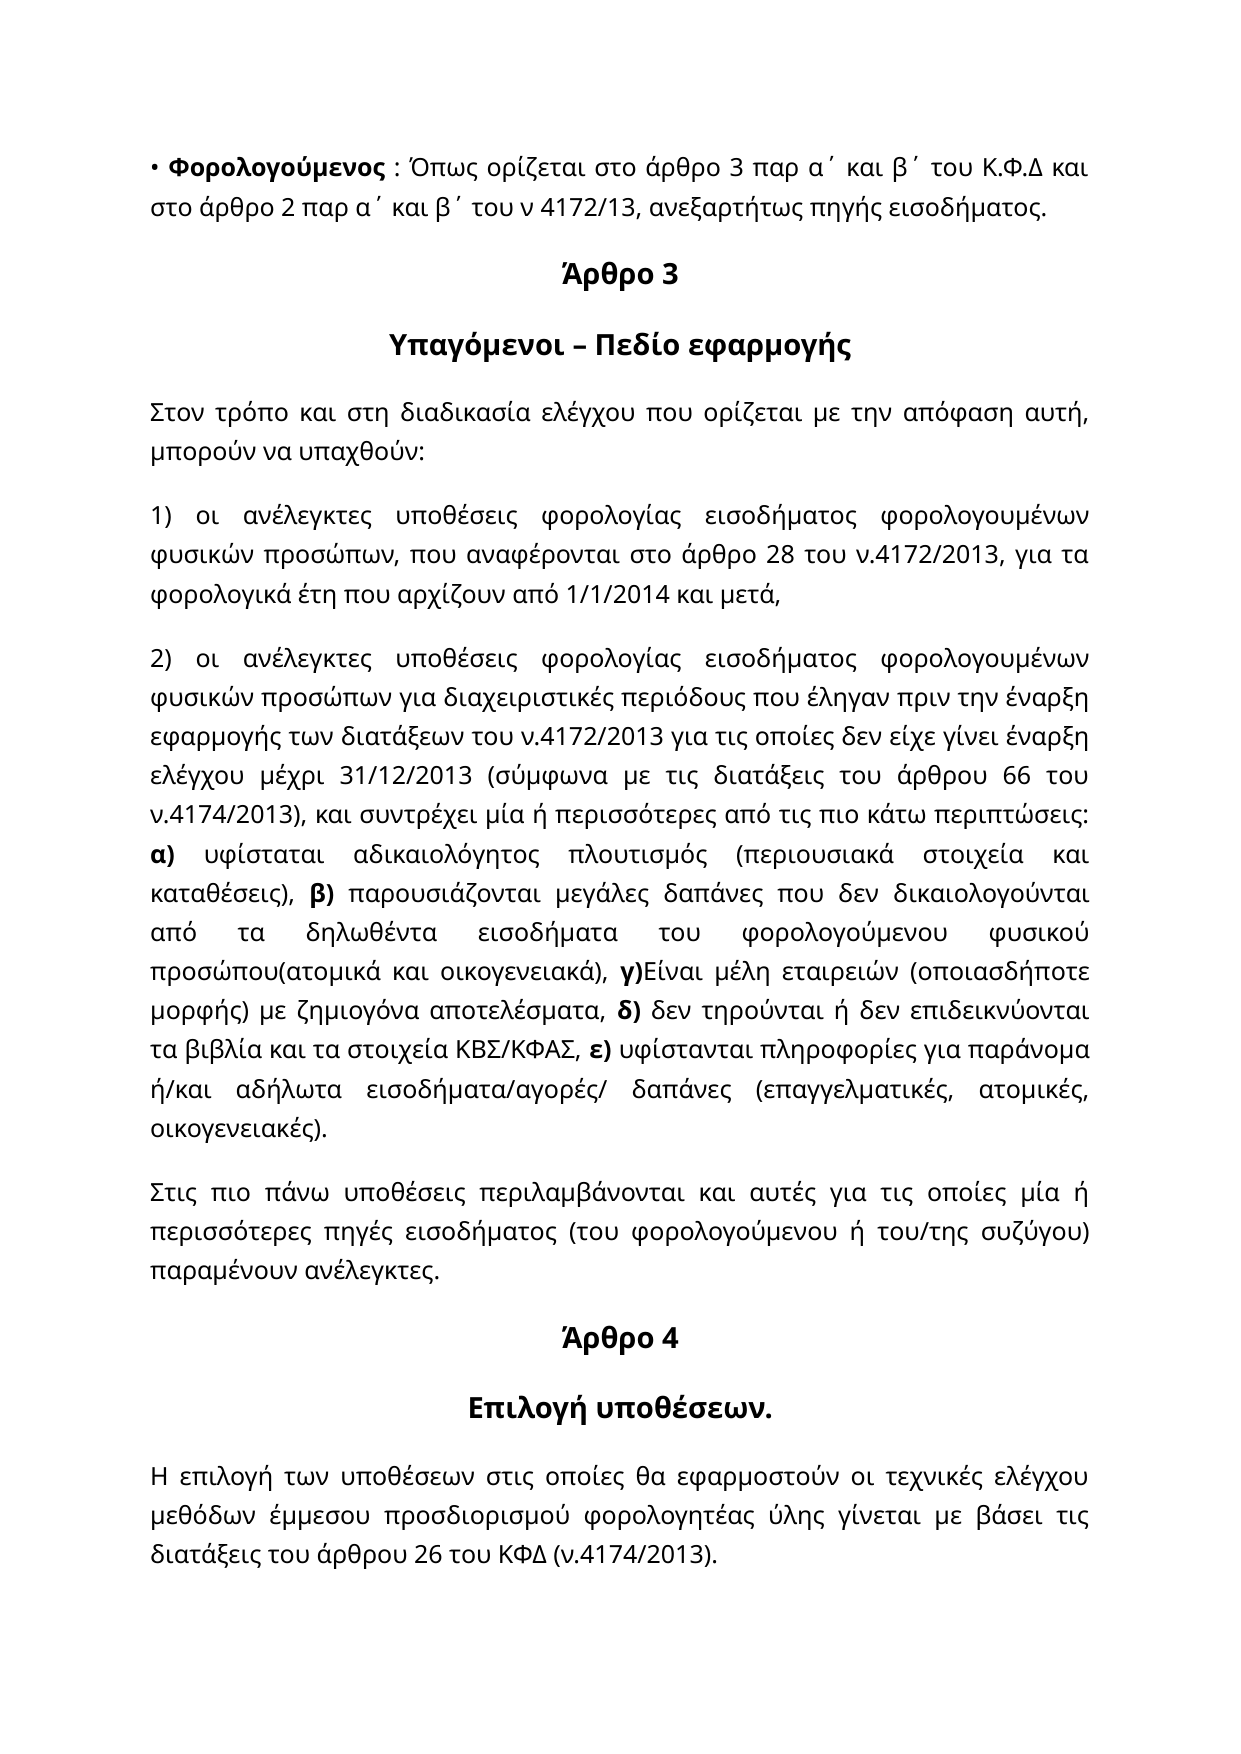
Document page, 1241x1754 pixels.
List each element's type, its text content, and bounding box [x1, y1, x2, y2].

text 1) οι ανέλεγκτες υποθέσεις φορολογίας εισοδήματος φορολογουμένων φυσικών προσώπων, που αναφέρονται στο άρθρο 28 του ν.4172/2013, για τα φορολογικά έτη που αρχίζουν από 1/1/2014 και μετά, [150, 498, 1090, 610]
text 2) οι ανέλεγκτες υποθέσεις φορολογίας εισοδήματος φορολογουμένων φυσικών προσώπων για διαχειριστικές περιόδους που έληγαν πριν την έναρξη εφαρμογής των διατάξεων του ν.4172/2013 για τις οποίες δεν είχε γίνει έναρξη ελέγχου μέχρι 31/12/2013 (σύμφωνα με τις διατάξεις του άρθρου 66 του ν.4174/2013), και συντρέχει μία ή περισσότερες από τις πιο κάτω περιπτώσεις: α) υφίσταται αδικαιολόγητος πλουτισμός (περιουσιακά στοιχεία και καταθέσεις), β) παρουσιάζονται μεγάλες δαπάνες που δεν δικαιολογούνται από τα δηλωθέντα εισοδήματα του φορολογούμενου φυσικού προσώπου(ατομικά και οικογενειακά), γ)Είναι μέλη εταιρειών (οποιασδήποτε μορφής) με ζημιογόνα αποτελέσματα, δ) δεν τηρούνται ή δεν επιδεικνύονται τα βιβλία και τα στοιχεία ΚΒΣ/ΚΦΑΣ, ε) υφίστανται πληροφορίες για παράνομα ή/και αδήλωτα εισοδήματα/αγορές/ δαπάνες (επαγγελματικές, ατομικές, οικογενειακές). [150, 640, 1090, 1144]
text • Φορολογούμενος : Όπως ορίζεται στο άρθρο 3 παρ α΄ και β΄ του Κ.Φ.Δ και στο άρθρο 2 παρ α΄ και β΄ του ν 4172/13, ανεξαρτήτως πηγής εισοδήματος. [150, 150, 1090, 223]
subtitle Άρθρο 4 [150, 1317, 1090, 1357]
subtitle Επιλογή υποθέσεων. [150, 1388, 1090, 1427]
subtitle Άρθρο 3 [150, 253, 1090, 293]
text Η επιλογή των υποθέσεων στις οποίες θα εφαρμοστούν οι τεχνικές ελέγχου μεθόδων έμμεσου προσδιορισμού φορολογητέας ύλης γίνεται με βάσει τις διατάξεις του άρθρου 26 του ΚΦΔ (ν.4174/2013). [150, 1458, 1090, 1571]
text Στις πιο πάνω υποθέσεις περιλαμβάνονται και αυτές για τις οποίες μία ή περισσότερες πηγές εισοδήματος (του φορολογούμενου ή του/της συζύγου) παραμένουν ανέλεγκτες. [150, 1174, 1090, 1287]
subtitle Υπαγόμενοι – Πεδίο εφαρμογής [150, 324, 1090, 364]
text Στον τρόπο και στη διαδικασία ελέγχου που ορίζεται με την απόφαση αυτή, μπορούν να υπαχθούν: [150, 394, 1090, 468]
